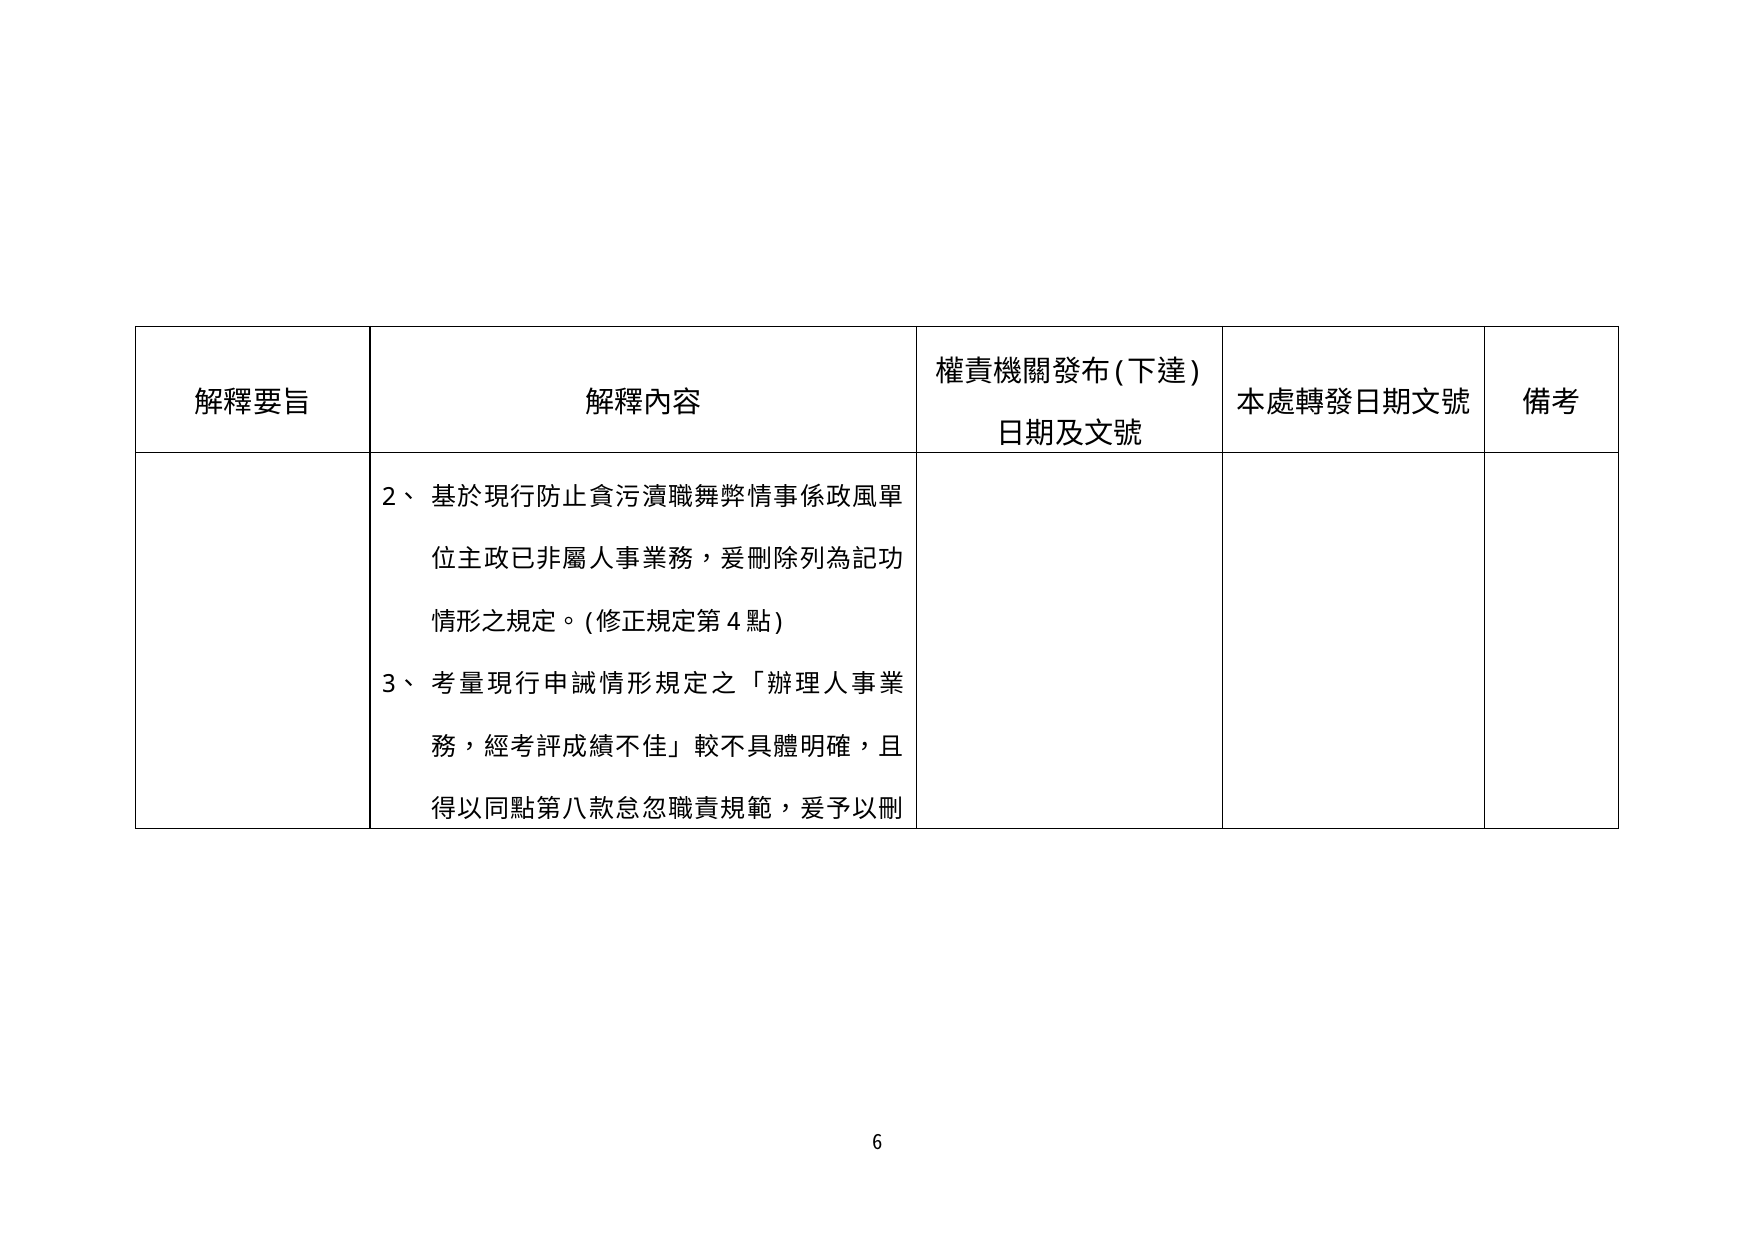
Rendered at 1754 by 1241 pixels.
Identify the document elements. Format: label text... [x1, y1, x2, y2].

table_cell [1223, 453, 1484, 828]
table_header 解釋要旨 [136, 327, 369, 452]
table_cell 人事管理人員獎懲規定前經銓敘部會同原行政院人事行政局於76年2月13日訂定發布，參酌現行同為規範全國人事主管人員及佐理人員之人事人員陞遷規定所採「人事人員」用語，將名稱修正為「人事人員獎懲規定」，配合名稱修正併同修正第1點及第2點文字，其他修正重點如下： 考量目前各項訓練或講習，多無結業成績排名，故刪除列為嘉獎情形之規定。(修正規定第3點) 基於現行防止貪污瀆職舞弊情事係政風單位主政已非屬人事業務，爰刪除列為記功情形之規定。(修正規定第4點) 考量現行申誡情形規定之「辦理人事業務，經考評成績不佳」較不具體明確，且得以同點第八款怠忽職責規範，爰予以刪除。(修正規定第5點) 為符法制及實際需要修正、刪除相關文字及變更點次。(修正規定第6點、第7點及第8點) [371, 453, 916, 828]
table_header 本處轉發日期文號 [1223, 327, 1484, 452]
table_cell [136, 453, 369, 828]
table_cell [1485, 453, 1618, 828]
table_cell [917, 453, 1222, 828]
table_header 備考 [1485, 327, 1618, 452]
table_header 解釋內容 [371, 327, 916, 452]
table_header 權責機關發布(下達) 日期及文號 [917, 327, 1222, 452]
